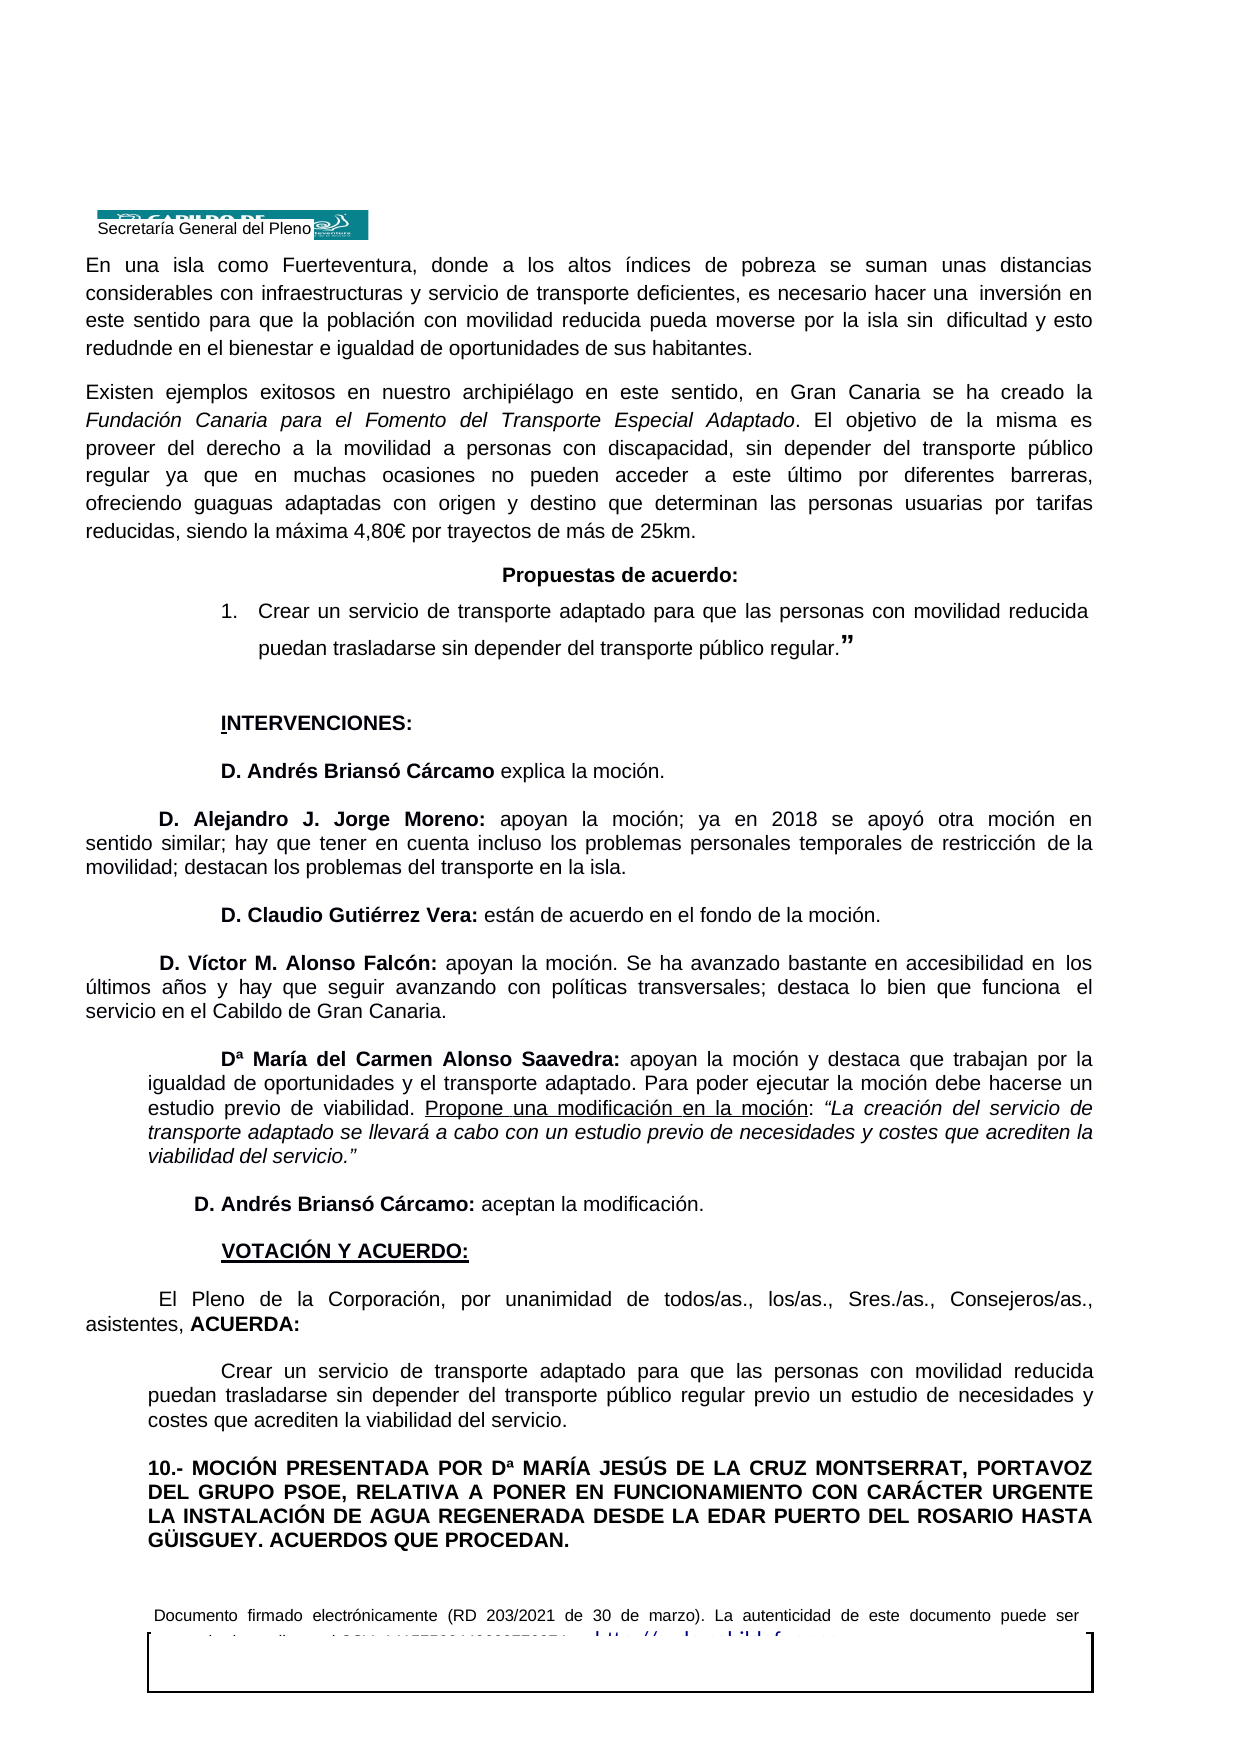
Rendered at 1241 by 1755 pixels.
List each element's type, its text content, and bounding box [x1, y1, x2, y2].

text En una isla como Fuerteventura, donde a los altos índices de pobreza se suman unas distancias considerables con infraestructuras y servicio de transporte deficientes, es necesario hacer una inversión en este sentido para que la población con movilidad reducida pueda moverse por la isla sin dificultad y esto redudnde en el bienestar e igualdad de oportunidades de sus habitantes. [85, 253, 1093, 360]
subtitle INTERVENCIONES: [221, 711, 1107, 735]
subtitle Propuestas de acuerdo: [477, 563, 763, 587]
text 1. Crear un servicio de transporte adaptado para que las personas con movilidad reducida puedan trasladarse sin depender del transporte público regular.” [221, 599, 1107, 661]
text Crear un servicio de transporte adaptado para que las personas con movilidad reducida puedan trasladarse sin depender del transporte público regular previo un estudio de necesidades y costes que acrediten la viabilidad del servicio. [148, 1359, 1093, 1431]
text D. Claudio Gutiérrez Vera: están de acuerdo en el fondo de la moción. [221, 903, 1107, 927]
text El Pleno de la Corporación, por unanimidad de todos/as., los/as., Sres./as., Consejeros/as., asistentes, ACUERDA: [85, 1287, 1093, 1335]
text D. Víctor M. Alonso Falcón: apoyan la moción. Se ha avanzado bastante en accesibilidad en los últimos años y hay que seguir avanzando con políticas transversales; destaca lo bien que funciona el servicio en el Cabildo de Gran Canaria. [85, 951, 1093, 1023]
subtitle 10.- MOCIÓN PRESENTADA POR Dª MARÍA JESÚS DE LA CRUZ MONTSERRAT, PORTAVOZ DEL GRUPO PSOE, RELATIVA A PONER EN FUNCIONAMIENTO CON CARÁCTER URGENTE LA INSTALACIÓN DE AGUA REGENERADA DESDE LA EDAR PUERTO DEL ROSARIO HASTA GÜISGUEY. ACUERDOS QUE PROCEDAN. [148, 1455, 1093, 1552]
text D. Alejandro J. Jorge Moreno: apoyan la moción; ya en 2018 se apoyó otra moción en sentido similar; hay que tener en cuenta incluso los problemas personales temporales de restricción de la movilidad; destacan los problemas del transporte en la isla. [85, 807, 1093, 879]
picture [97, 210, 369, 240]
subtitle VOTACIÓN Y ACUERDO: [221, 1239, 1107, 1263]
text Existen ejemplos exitosos en nuestro archipiélago en este sentido, en Gran Canaria se ha creado la Fundación Canaria para el Fomento del Transporte Especial Adaptado. El objetivo de la misma es proveer del derecho a la movilidad a personas con discapacidad, sin depender del transporte público regular ya que en muchas ocasiones no pueden acceder a este último por diferentes barreras, ofreciendo guaguas adaptadas con origen y destino que determinan las personas usuarias por tarifas reducidas, siendo la máxima 4,80€ por trayectos de más de 25km. [85, 380, 1093, 543]
text D. Andrés Briansó Cárcamo explica la moción. [221, 759, 1107, 783]
list Andrés Briansó Cárcamo: aceptan la modificación. [194, 1192, 1107, 1216]
text Dª María del Carmen Alonso Saavedra: apoyan la moción y destaca que trabajan por la igualdad de oportunidades y el transporte adaptado. Para poder ejecutar la moción debe hacerse un estudio previo de viabilidad. Propone una modificación en la moción: “La creación del servicio de transporte adaptado se llevará a cabo con un estudio previo de necesidades y costes que acrediten la viabilidad del servicio.” [148, 1047, 1093, 1168]
